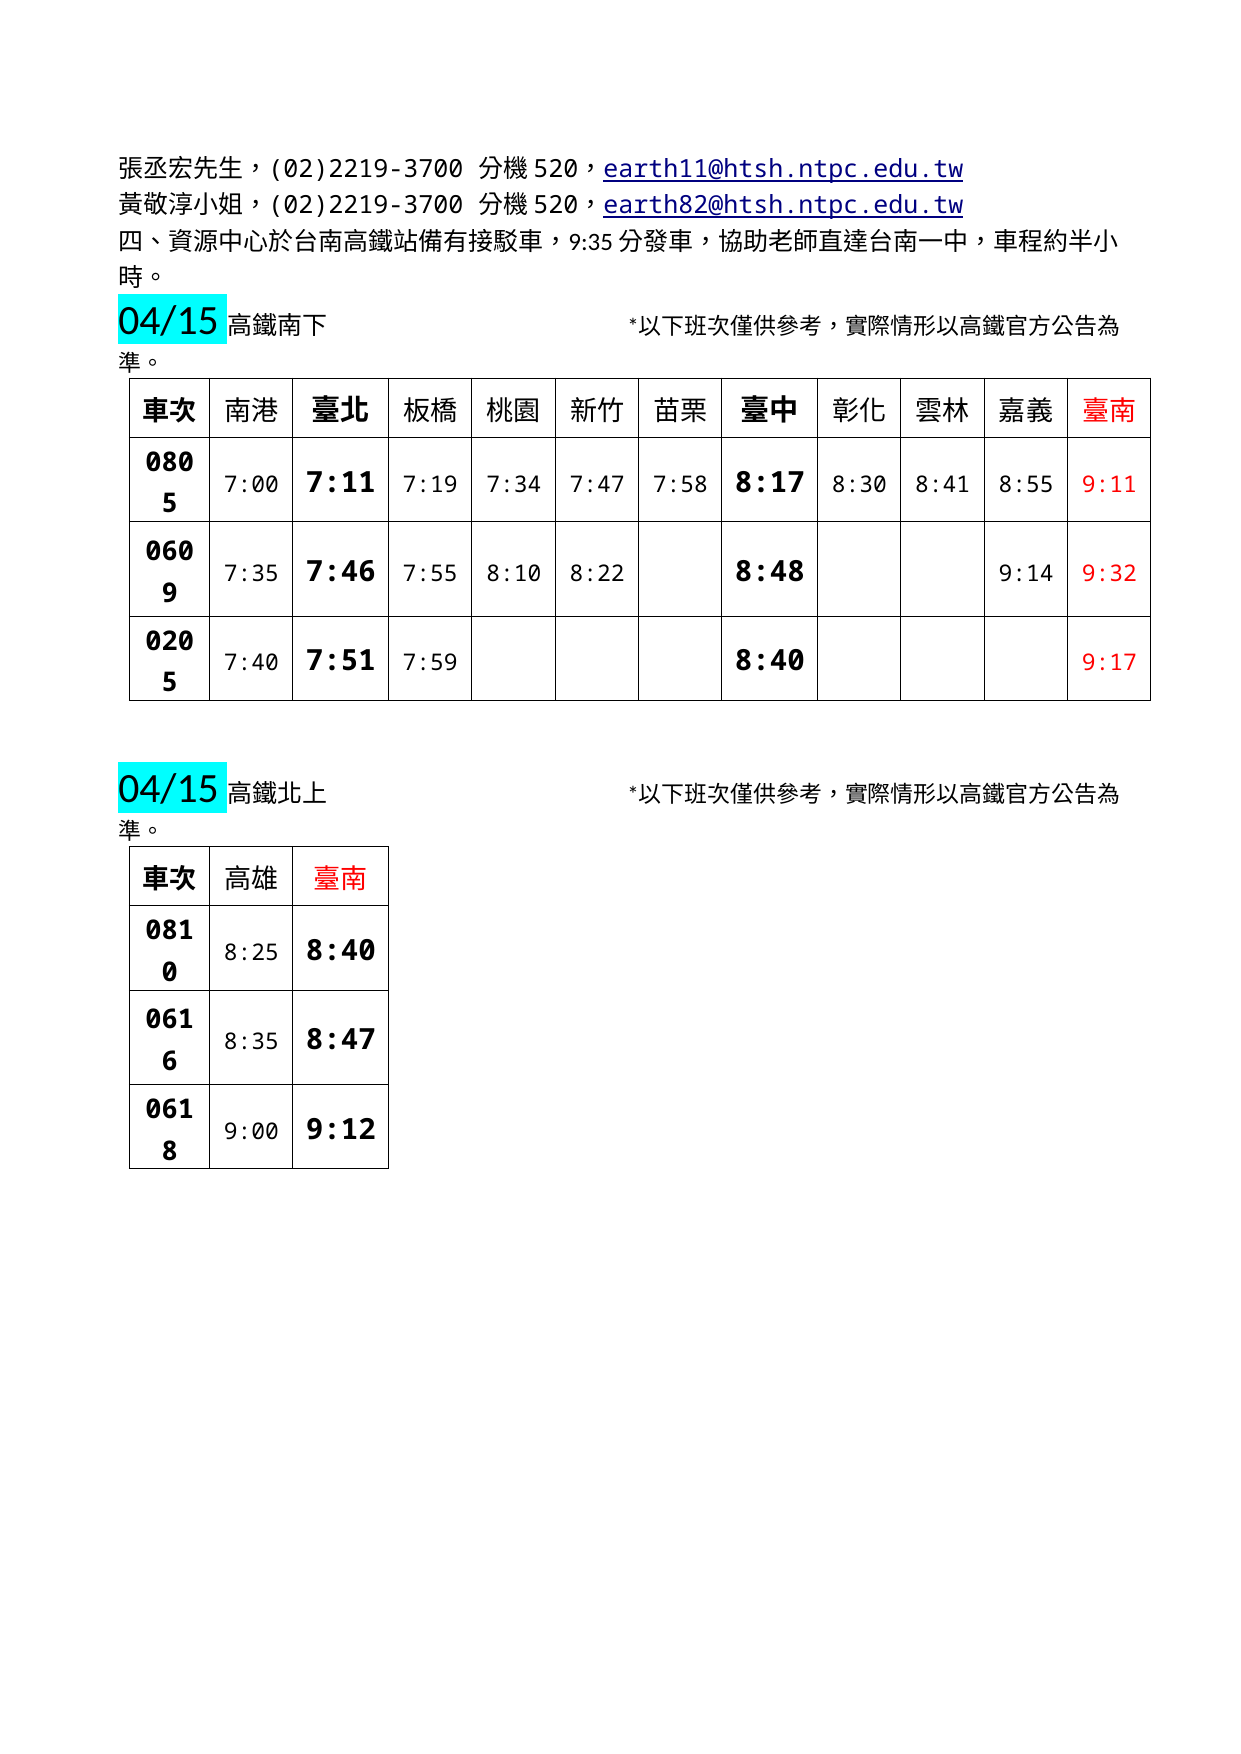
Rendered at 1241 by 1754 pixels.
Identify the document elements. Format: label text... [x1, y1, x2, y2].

table_header 苗栗 [639, 379, 721, 437]
table_cell 8:40 [722, 617, 817, 700]
text 04/15高鐵南下 *以下班次僅供參考，實際情形以高鐵官方公告為準。 [118, 294, 1122, 378]
table_cell [472, 617, 555, 700]
table_cell 0805 [130, 438, 209, 521]
table_cell 7:35 [210, 522, 292, 616]
table_cell 7:00 [210, 438, 292, 521]
table_cell 7:46 [293, 522, 388, 616]
table_cell 9:12 [293, 1085, 388, 1168]
table_cell 9:32 [1068, 522, 1150, 616]
table_cell 0616 [130, 991, 209, 1084]
table_cell 7:34 [472, 438, 555, 521]
table_cell 8:40 [293, 906, 388, 989]
table_cell 8:22 [556, 522, 638, 616]
table_cell [985, 617, 1067, 700]
table_cell [639, 522, 721, 616]
table_header 桃園 [472, 379, 555, 437]
table_cell 8:25 [210, 906, 292, 989]
table_header 臺北 [293, 379, 388, 437]
text 四、資源中心於台南高鐵站備有接駁車，9:35分發車，協助老師直達台南一中，車程約半小時。 [118, 221, 1122, 294]
table_cell 7:47 [556, 438, 638, 521]
table_cell 9:17 [1068, 617, 1150, 700]
table_cell 8:10 [472, 522, 555, 616]
table_cell [639, 617, 721, 700]
table_cell [556, 617, 638, 700]
table_header 臺南 [293, 847, 388, 905]
table_cell 0609 [130, 522, 209, 616]
table_cell 7:19 [389, 438, 471, 521]
table_cell 7:11 [293, 438, 388, 521]
table_header 嘉義 [985, 379, 1067, 437]
table_cell 7:40 [210, 617, 292, 700]
table_cell 7:51 [293, 617, 388, 700]
table_header 臺南 [1068, 379, 1150, 437]
table_cell [818, 617, 900, 700]
table_header 彰化 [818, 379, 900, 437]
table_cell 8:55 [985, 438, 1067, 521]
table_cell [901, 617, 984, 700]
table_cell 7:58 [639, 438, 721, 521]
table_header 新竹 [556, 379, 638, 437]
table_cell [901, 522, 984, 616]
table_cell 8:30 [818, 438, 900, 521]
table_header 板橋 [389, 379, 471, 437]
table_header 臺中 [722, 379, 817, 437]
table_cell 8:47 [293, 991, 388, 1084]
table_cell 7:59 [389, 617, 471, 700]
table_header 車次 [130, 379, 209, 437]
table_header 高雄 [210, 847, 292, 905]
table_header 南港 [210, 379, 292, 437]
table_cell 9:00 [210, 1085, 292, 1168]
text 張丞宏先生，(02)2219-3700 分機520，earth11@htsh.ntpc.edu.tw [118, 149, 1122, 185]
table_cell 9:14 [985, 522, 1067, 616]
table_cell 0618 [130, 1085, 209, 1168]
table_header 車次 [130, 847, 209, 905]
table_cell 8:17 [722, 438, 817, 521]
table_header 雲林 [901, 379, 984, 437]
table_cell 0810 [130, 906, 209, 989]
table_cell 0205 [130, 617, 209, 700]
table_cell 9:11 [1068, 438, 1150, 521]
table_cell 8:41 [901, 438, 984, 521]
table_cell 8:48 [722, 522, 817, 616]
table_cell [818, 522, 900, 616]
text 黃敬淳小姐，(02)2219-3700 分機520，earth82@htsh.ntpc.edu.tw [118, 185, 1122, 221]
table_cell 8:35 [210, 991, 292, 1084]
text 04/15高鐵北上 *以下班次僅供參考，實際情形以高鐵官方公告為準。 [118, 762, 1122, 846]
table_cell 7:55 [389, 522, 471, 616]
